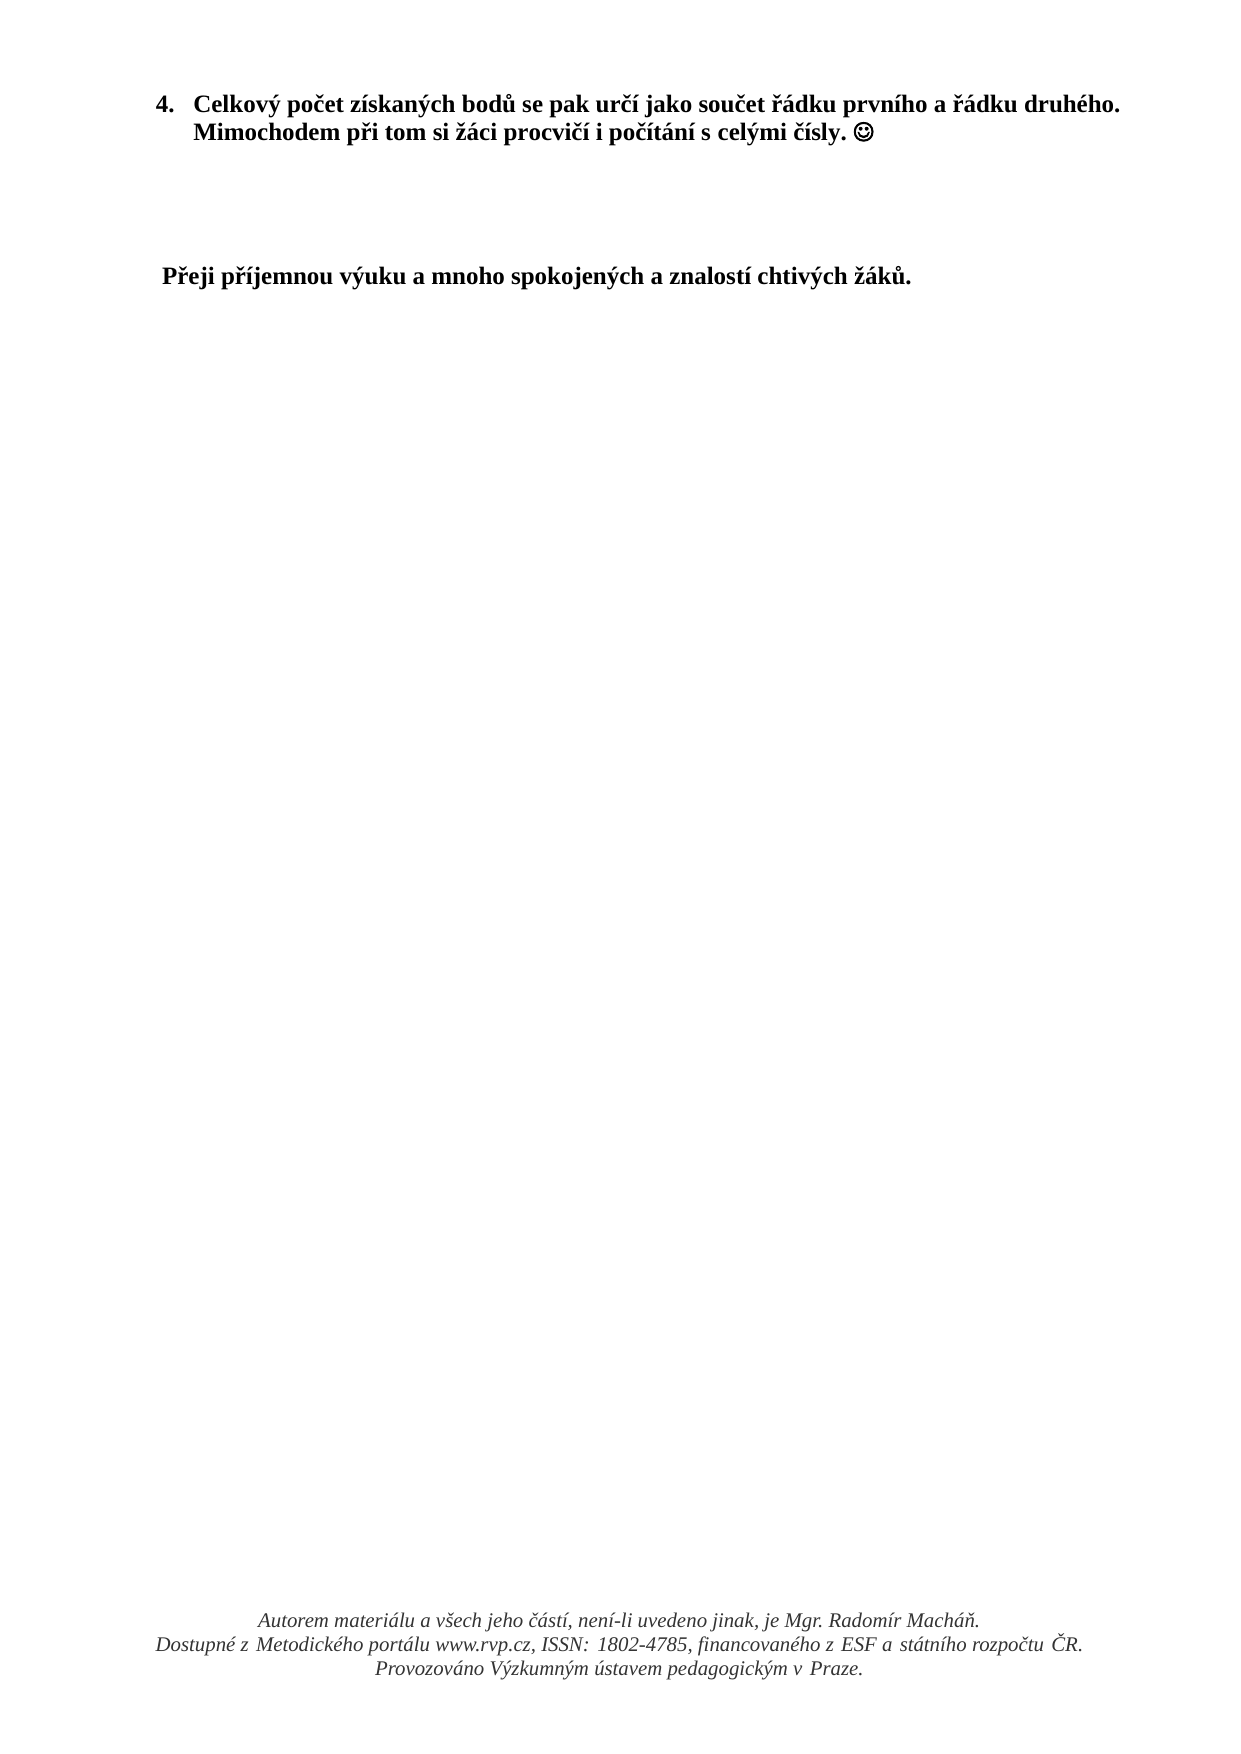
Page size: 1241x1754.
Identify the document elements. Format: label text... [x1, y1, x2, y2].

text Přeji příjemnou výuku a mnoho spokojených a znalostí chtivých žáků. [156, 261, 1122, 290]
list Celkový počet získaných bodů se pak určí jako součet řádku prvního a řádku druhého. Mimochodem při tom si žáci procvičí i počítání s celými čísly.  [156, 89, 1122, 146]
